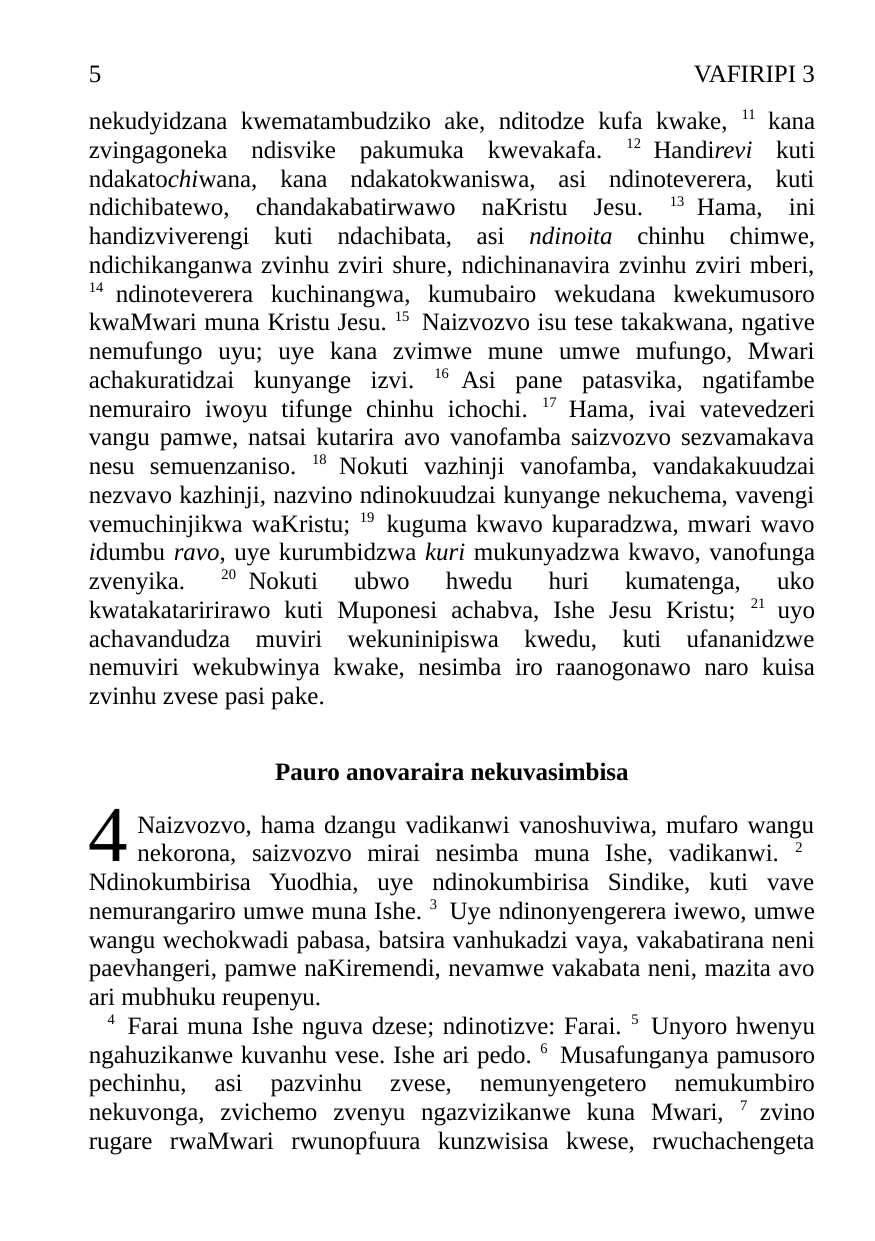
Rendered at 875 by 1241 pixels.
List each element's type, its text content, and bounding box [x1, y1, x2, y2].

text 4 Farai muna Ishe nguva dzese; ndinotizve: Farai. 5 Unyoro hwenyu ngahuzikanwe kuvanhu vese. Ishe ari pedo. 6 Musafunganya pamusoro pechinhu, asi pazvinhu zvese, nemunyengetero nemukumbiro nekuvonga, zvichemo zvenyu ngazvizikanwe kuna Mwari, 7 zvino rugare rwaMwari rwunopfuura kunzwisisa kwese, rwuchachengeta [88, 1011, 815, 1155]
text nekudyidzana kwematambudziko ake, nditodze kufa kwake, 11 kana zvingagoneka ndisvike pakumuka kwevakafa. 12 Handirevi kuti ndakatochiwana, kana ndakatokwaniswa, asi ndinoteverera, kuti ndichibatewo, chandakabatirwawo naKristu Jesu. 13 Hama, ini handizviverengi kuti ndachibata, asi ndinoita chinhu chimwe, ndichikanganwa zvinhu zviri shure, ndichinanavira zvinhu zviri mberi, 14 ndinoteverera kuchinangwa, kumubairo wekudana kwekumusoro kwaMwari muna Kristu Jesu. 15 Naizvozvo isu tese takakwana, ngative nemufungo uyu; uye kana zvimwe mune umwe mufungo, Mwari achakuratidzai kunyange izvi. 16 Asi pane patasvika, ngatifambe nemurairo iwoyu tifunge chinhu ichochi. 17 Hama, ivai vatevedzeri vangu pamwe, natsai kutarira avo vanofamba saizvozvo sezvamakava nesu semuenzaniso. 18 Nokuti vazhinji vanofamba, vandakakuudzai nezvavo kazhinji, nazvino ndinokuudzai kunyange nekuchema, vavengi vemuchinjikwa waKristu; 19 kuguma kwavo kuparadzwa, mwari wavo idumbu ravo, uye kurumbidzwa kuri mukunyadzwa kwavo, vanofunga zvenyika. 20 Nokuti ubwo hwedu huri kumatenga, uko kwatakataririrawo kuti Muponesi achabva, Ishe Jesu Kristu; 21 uyo achavandudza muviri wekuninipiswa kwedu, kuti ufananidzwe nemuviri wekubwinya kwake, nesimba iro raanogonawo naro kuisa zvinhu zvese pasi pake. [88, 106, 815, 710]
text Pauro anovaraira nekuvasimbisa [88, 757, 815, 786]
text 4Naizvozvo, hama dzangu vadikanwi vanoshuviwa, mufaro wangu nekorona, saizvozvo mirai nesimba muna Ishe, vadikanwi. 2 Ndinokumbirisa Yuodhia, uye ndinokumbirisa Sindike, kuti vave nemurangariro umwe muna Ishe. 3 Uye ndinonyengerera iwewo, umwe wangu wechokwadi pabasa, batsira vanhukadzi vaya, vakabatirana neni paevhangeri, pamwe naKiremendi, nevamwe vakabata neni, mazita avo ari mubhuku reupenyu. [88, 810, 815, 1011]
